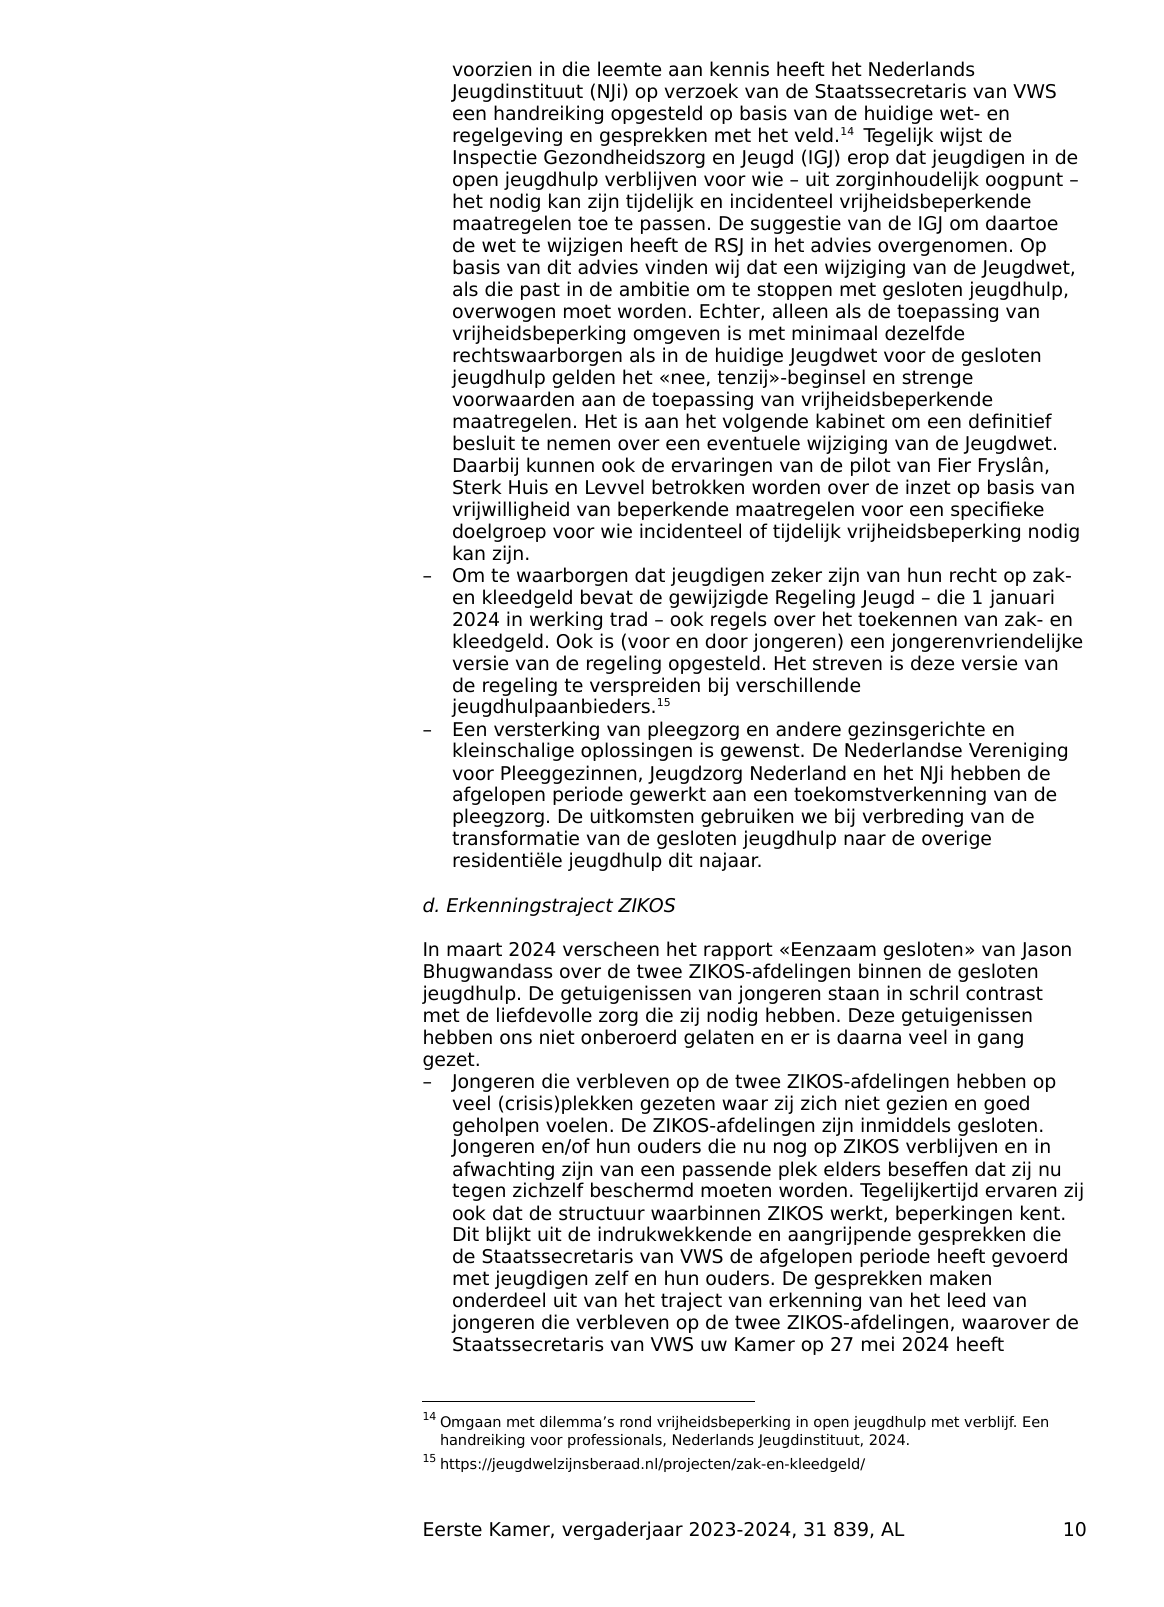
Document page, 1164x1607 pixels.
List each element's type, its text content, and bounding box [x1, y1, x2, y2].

text https://jeugdwelzijnsberaad.nl/projecten/zak-en-kleedgeld/ [422, 1452, 1087, 1474]
subtitle d. Erkenningstraject ZIKOS [422, 894, 1087, 916]
text – Een versterking van pleegzorg en andere gezinsgerichte en kleinschalige oplossingen is gewenst. De Nederlandse Vereniging voor Pleeggezinnen, Jeugdzorg Nederland en het NJi hebben de afgelopen periode gewerkt aan een toekomstverkenning van de pleegzorg. De uitkomsten gebruiken we bij verbreding van de transformatie van de gesloten jeugdhulp naar de overige residentiële jeugdhulp dit najaar. [422, 718, 1087, 872]
text voorzien in die leemte aan kennis heeft het Nederlands Jeugdinstituut (NJi) op verzoek van de Staatssecretaris van VWS een handreiking opgesteld op basis van de huidige wet- en regelgeving en gesprekken met het veld. Tegelijk wijst de Inspectie Gezondheidszorg en Jeugd (IGJ) erop dat jeugdigen in de open jeugdhulp verblijven voor wie – uit zorginhoudelijk oogpunt – het nodig kan zijn tijdelijk en incidenteel vrijheidsbeperkende maatregelen toe te passen. De suggestie van de IGJ om daartoe de wet te wijzigen heeft de RSJ in het advies overgenomen. Op basis van dit advies vinden wij dat een wijziging van de Jeugdwet, als die past in de ambitie om te stoppen met gesloten jeugdhulp, overwogen moet worden. Echter, alleen als de toepassing van vrijheidsbeperking omgeven is met minimaal dezelfde rechtswaarborgen als in de huidige Jeugdwet voor de gesloten jeugdhulp gelden het «nee, tenzij»-beginsel en strenge voorwaarden aan de toepassing van vrijheidsbeperkende maatregelen. Het is aan het volgende kabinet om een definitief besluit te nemen over een eventuele wijziging van de Jeugdwet. Daarbij kunnen ook de ervaringen van de pilot van Fier Fryslân, Sterk Huis en Levvel betrokken worden over de inzet op basis van vrijwilligheid van beperkende maatregelen voor een specifieke doelgroep voor wie incidenteel of tijdelijk vrijheidsbeperking nodig kan zijn. [422, 59, 1087, 564]
text – Om te waarborgen dat jeugdigen zeker zijn van hun recht op zak- en kleedgeld bevat de gewijzigde Regeling Jeugd – die 1 januari 2024 in werking trad – ook regels over het toekennen van zak- en kleedgeld. Ook is (voor en door jongeren) een jongerenvriendelijke versie van de regeling opgesteld. Het streven is deze versie van de regeling te verspreiden bij verschillende jeugdhulpaanbieders. [422, 564, 1087, 718]
text In maart 2024 verscheen het rapport «Eenzaam gesloten» van Jason Bhugwandass over de twee ZIKOS-afdelingen binnen de gesloten jeugdhulp. De getuigenissen van jongeren staan in schril contrast met de liefdevolle zorg die zij nodig hebben. Deze getuigenissen hebben ons niet onberoerd gelaten en er is daarna veel in gang gezet. [422, 939, 1087, 1071]
text – Jongeren die verbleven op de twee ZIKOS-afdelingen hebben op veel (crisis)plekken gezeten waar zij zich niet gezien en goed geholpen voelen. De ZIKOS-afdelingen zijn inmiddels gesloten. Jongeren en/of hun ouders die nu nog op ZIKOS verblijven en in afwachting zijn van een passende plek elders beseffen dat zij nu tegen zichzelf beschermd moeten worden. Tegelijkertijd ervaren zij ook dat de structuur waarbinnen ZIKOS werkt, beperkingen kent. Dit blijkt uit de indrukwekkende en aangrijpende gesprekken die de Staatssecretaris van VWS de afgelopen periode heeft gevoerd met jeugdigen zelf en hun ouders. De gesprekken maken onderdeel uit van het traject van erkenning van het leed van jongeren die verbleven op de twee ZIKOS-afdelingen, waarover de Staatssecretaris van VWS uw Kamer op 27 mei 2024 heeft [422, 1071, 1087, 1356]
text Omgaan met dilemma’s rond vrijheidsbeperking in open jeugdhulp met verblijf. Een handreiking voor professionals, Nederlands Jeugdinstituut, 2024. [422, 1410, 1087, 1449]
